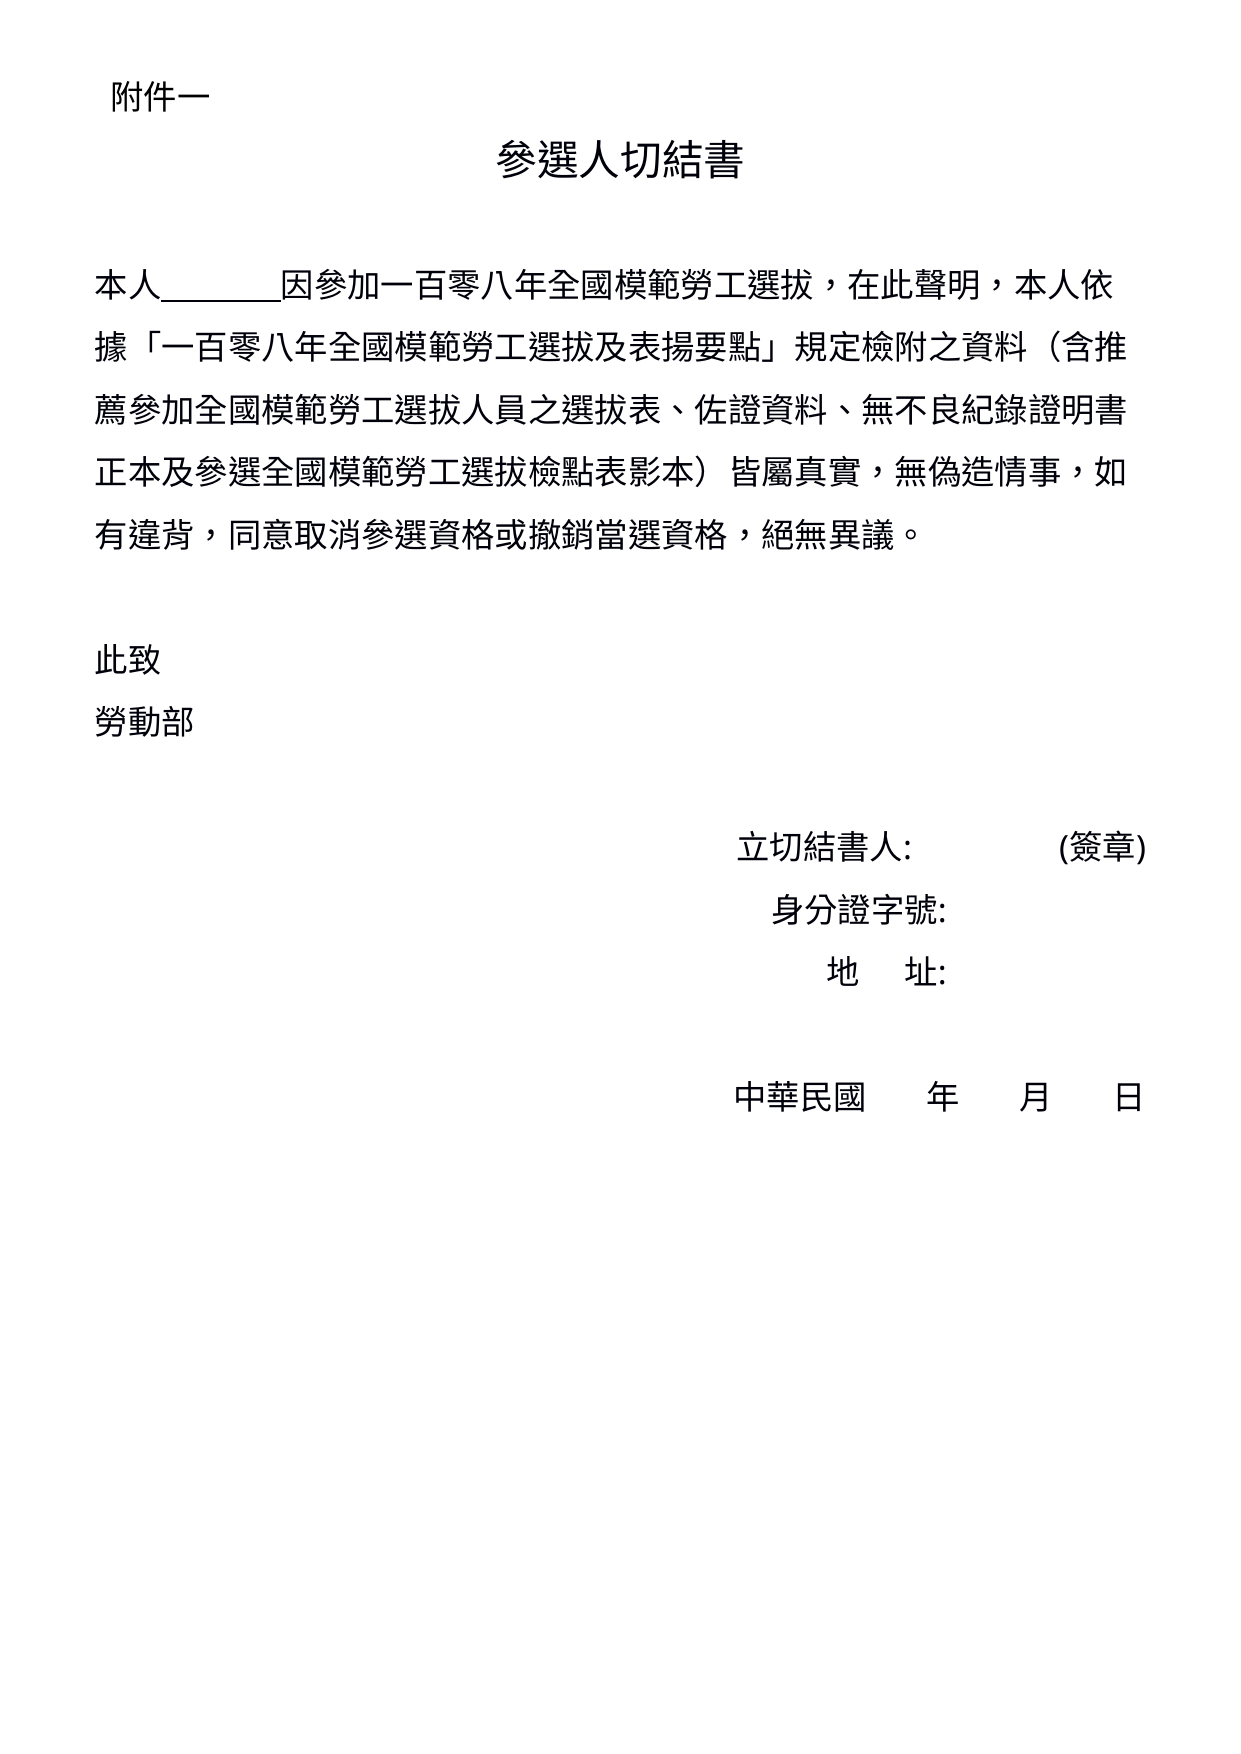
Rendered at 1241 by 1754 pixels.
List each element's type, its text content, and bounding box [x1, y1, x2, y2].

text 身分證字號: [94, 868, 1146, 931]
text 地 址: [94, 931, 1146, 993]
text 勞動部 [94, 681, 1146, 743]
text 本人 因參加一百零八年全國模範勞工選拔，在此聲明，本人依據「一百零八年全國模範勞工選拔及表揚要點」規定檢附之資料（含推薦參加全國模範勞工選拔人員之選拔表、佐證資料、無不良紀錄證明書正本及參選全國模範勞工選拔檢點表影本）皆屬真實，無偽造情事，如有違背，同意取消參選資格或撤銷當選資格，絕無異議。 [94, 243, 1146, 556]
text 附件一 [110, 71, 227, 119]
text 立切結書人: (簽章) [94, 806, 1146, 868]
text 此致 [94, 618, 1146, 681]
text 參選人切結書 [94, 118, 1146, 181]
text 中華民國 年 月 日 [94, 1056, 1146, 1118]
